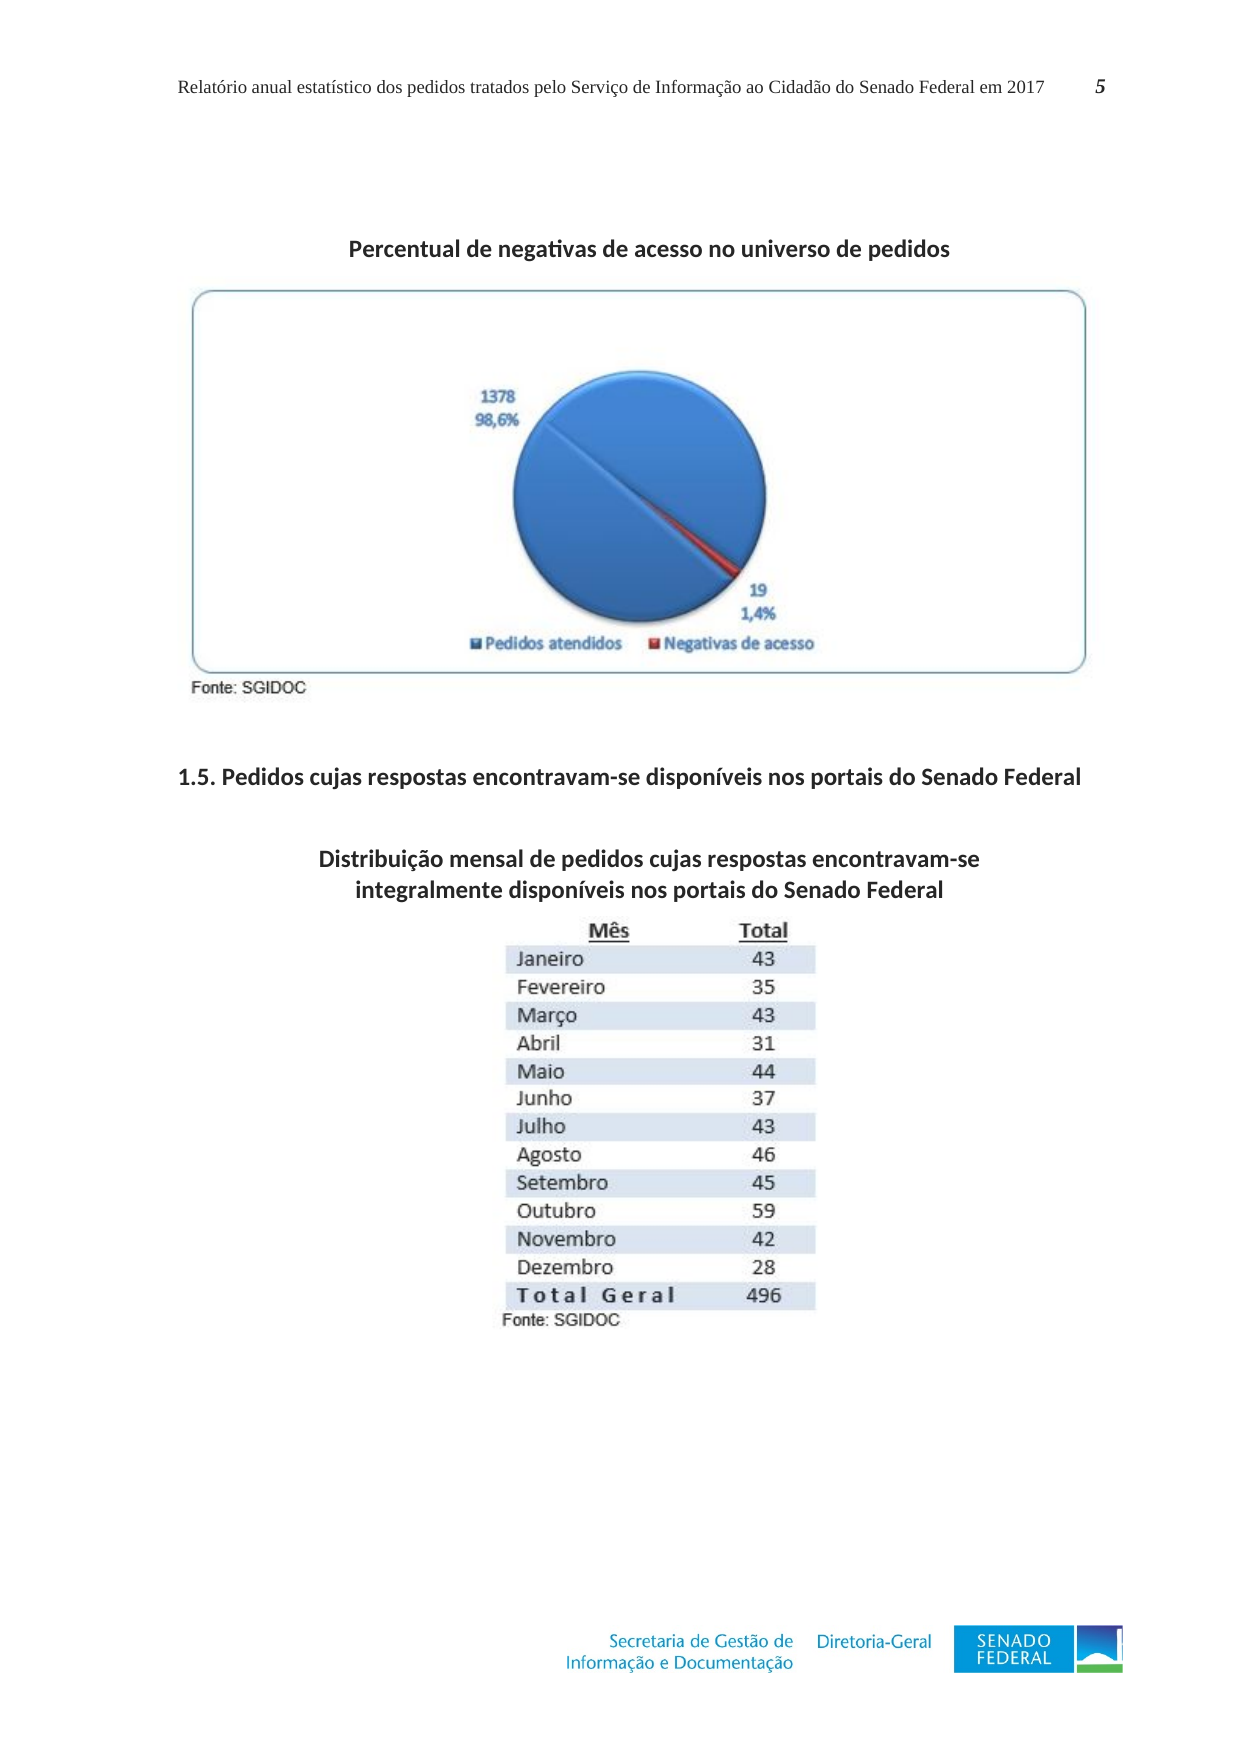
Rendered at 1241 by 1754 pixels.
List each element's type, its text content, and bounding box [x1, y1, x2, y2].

text Percentual de negativas de acesso no universo de pedidos [177, 233, 1122, 263]
text Distribuição mensal de pedidos cujas respostas encontravam-se integralmente disponíveis nos portais do Senado Federal [177, 813, 1122, 904]
subtitle 1.5. Pedidos cujas respostas encontravam-se disponíveis nos portais do Senado Federal [177, 761, 1122, 792]
